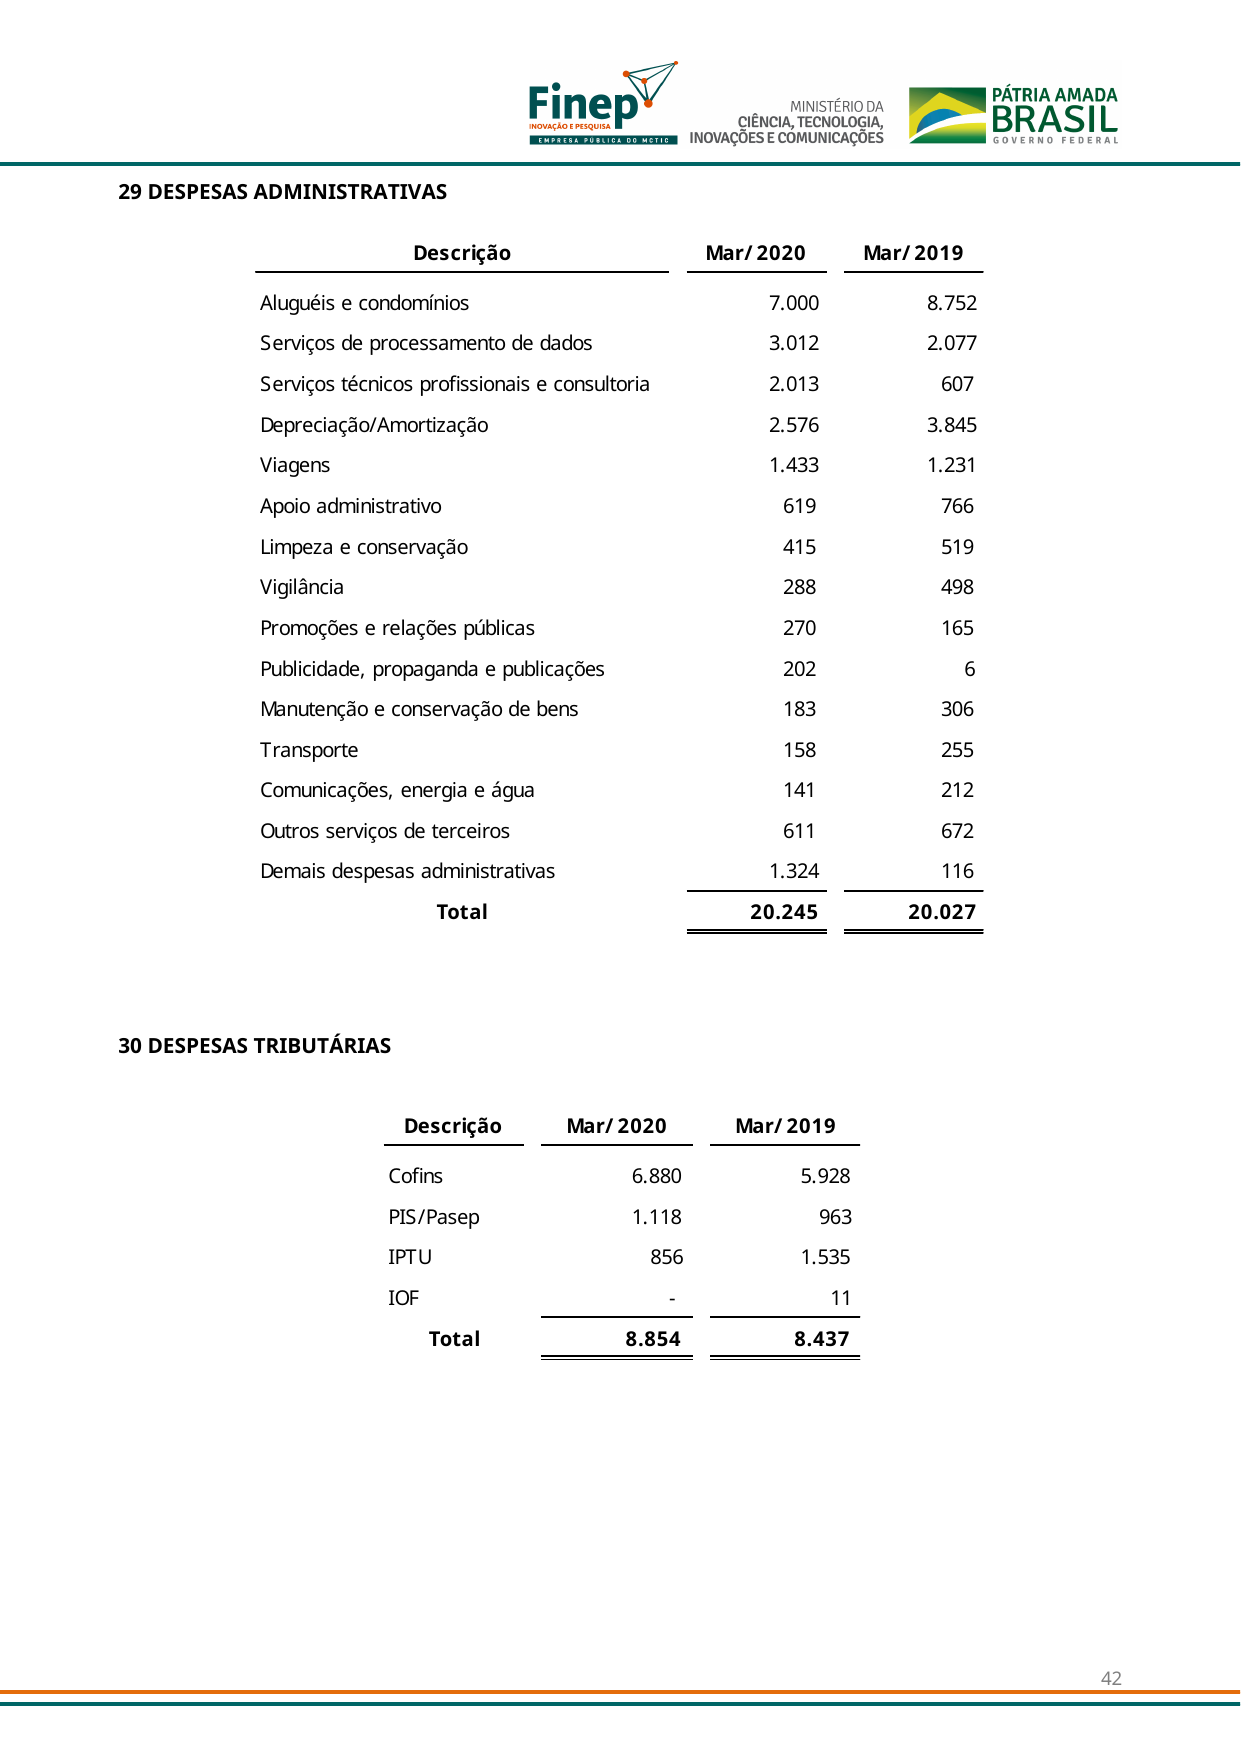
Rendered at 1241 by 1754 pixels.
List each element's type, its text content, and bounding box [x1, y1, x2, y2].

subtitle 29 DESPESAS ADMINISTRATIVAS [118, 177, 1122, 206]
picture [529, 60, 1123, 149]
subtitle 30 DESPESAS TRIBUTÁRIAS [118, 1031, 1122, 1059]
